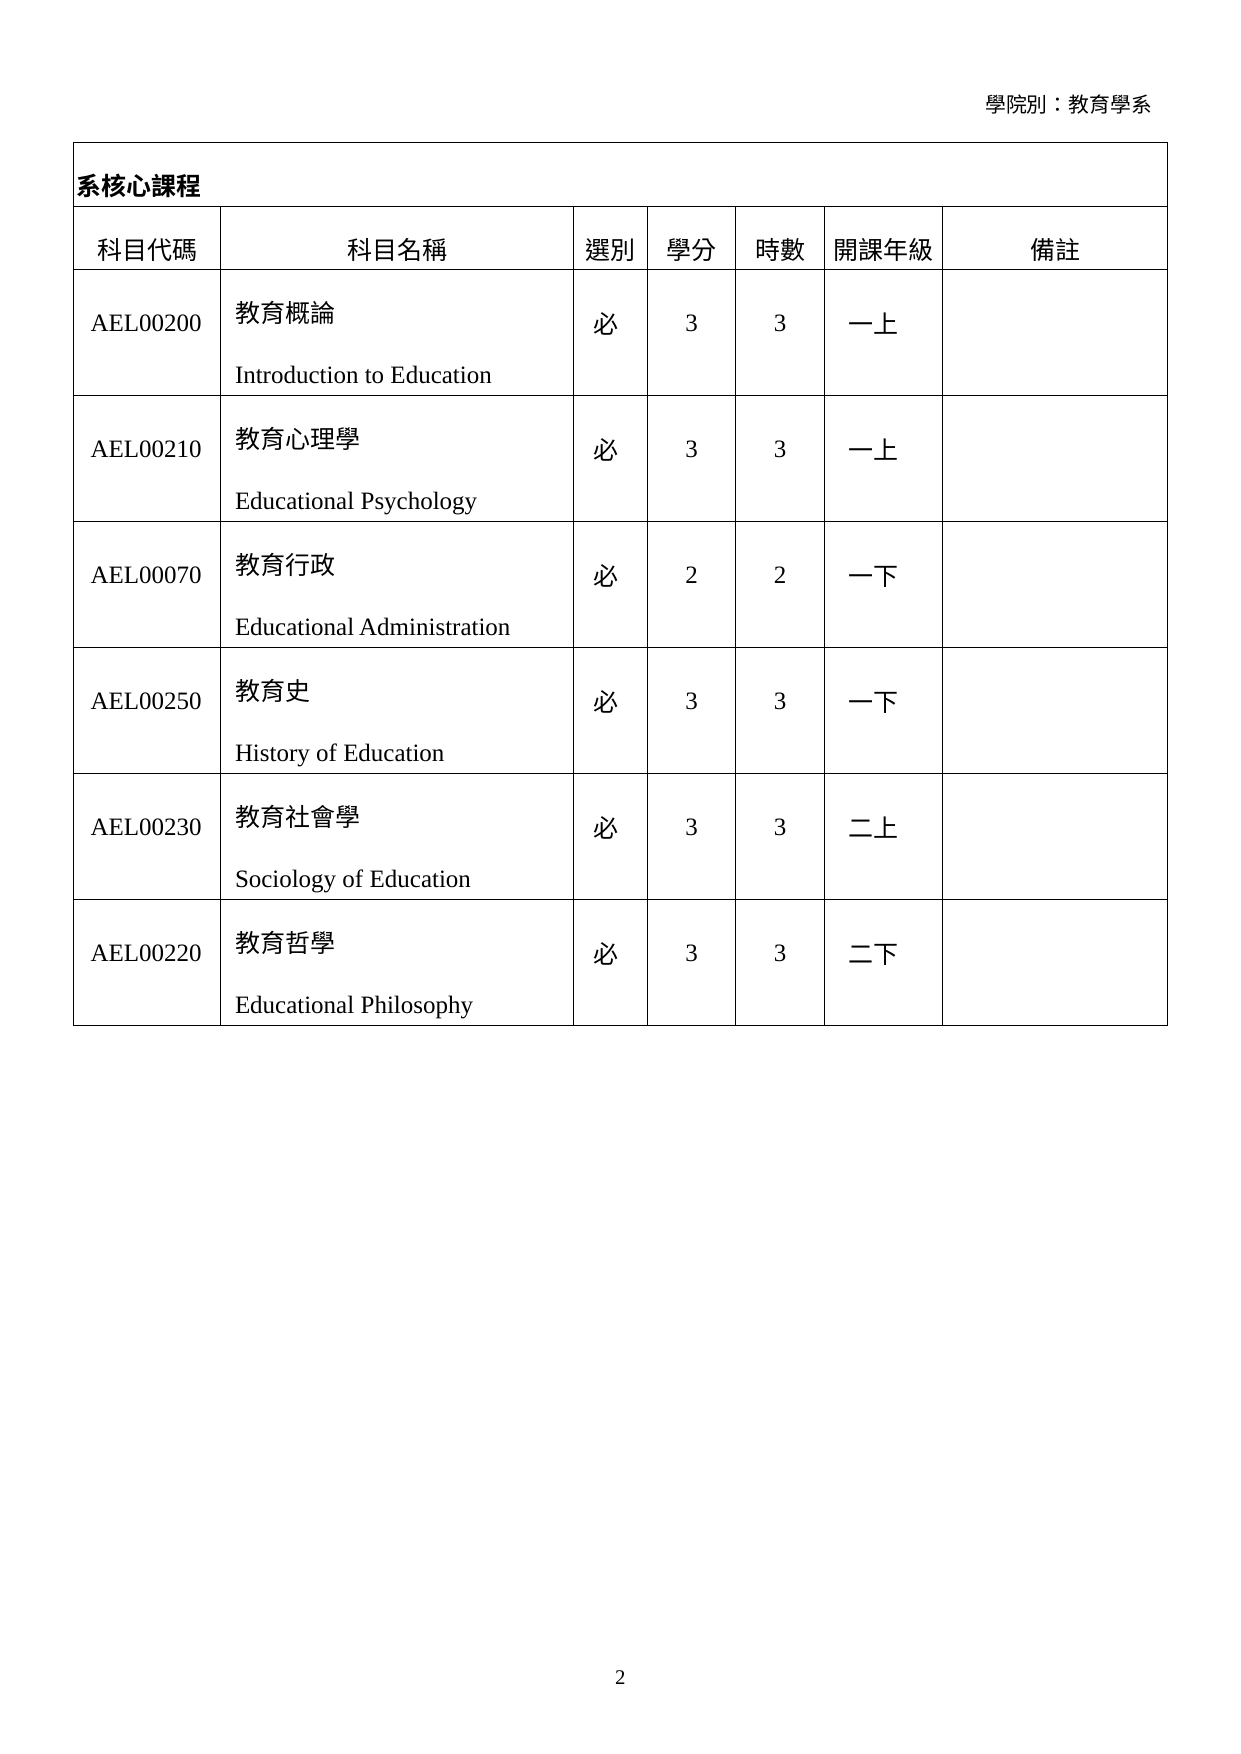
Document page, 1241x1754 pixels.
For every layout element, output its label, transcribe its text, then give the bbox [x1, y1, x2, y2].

table_cell AEL00250 [74, 648, 220, 773]
table_cell 3 [736, 270, 824, 395]
table_cell 一下 [825, 522, 942, 647]
table_cell AEL00220 [74, 900, 220, 1025]
table_header 系核心課程 [74, 143, 1167, 206]
table_cell 3 [648, 396, 735, 521]
table_cell [943, 270, 1167, 395]
table_cell 教育行政 Educational Administration [221, 522, 573, 647]
table_cell [943, 522, 1167, 647]
table_cell 教育心理學 Educational Psychology [221, 396, 573, 521]
table_cell [943, 648, 1167, 773]
table_cell 3 [648, 900, 735, 1025]
table_cell 必 [574, 774, 647, 899]
table_cell 教育哲學 Educational Philosophy [221, 900, 573, 1025]
table_cell 時數 [736, 207, 824, 269]
table_cell 一上 [825, 396, 942, 521]
table_cell 3 [736, 648, 824, 773]
table_cell 3 [648, 648, 735, 773]
table_cell 必 [574, 270, 647, 395]
table_cell 3 [736, 774, 824, 899]
table_cell [943, 396, 1167, 521]
table_cell 科目名稱 [221, 207, 573, 269]
table_cell 3 [648, 270, 735, 395]
table_cell 3 [648, 774, 735, 899]
table_cell 必 [574, 522, 647, 647]
table_cell 二下 [825, 900, 942, 1025]
table_cell AEL00210 [74, 396, 220, 521]
table_cell [943, 774, 1167, 899]
table_cell 3 [736, 900, 824, 1025]
table_cell AEL00230 [74, 774, 220, 899]
table_cell 選別 [574, 207, 647, 269]
table_cell 教育史 History of Education [221, 648, 573, 773]
table_cell 教育社會學 Sociology of Education [221, 774, 573, 899]
table_cell 3 [736, 396, 824, 521]
table_cell 二上 [825, 774, 942, 899]
table_cell 2 [736, 522, 824, 647]
table_cell 開課年級 [825, 207, 942, 269]
table_cell 2 [648, 522, 735, 647]
table_cell 必 [574, 648, 647, 773]
table_cell 科目代碼 [74, 207, 220, 269]
table_cell 備註 [943, 207, 1167, 269]
table_cell AEL00070 [74, 522, 220, 647]
table_cell 一下 [825, 648, 942, 773]
table_cell AEL00200 [74, 270, 220, 395]
table_cell 一上 [825, 270, 942, 395]
table_cell [943, 900, 1167, 1025]
table_cell 必 [574, 396, 647, 521]
table_cell 教育概論 Introduction to Education [221, 270, 573, 395]
table_cell 學分 [648, 207, 735, 269]
table_cell 必 [574, 900, 647, 1025]
